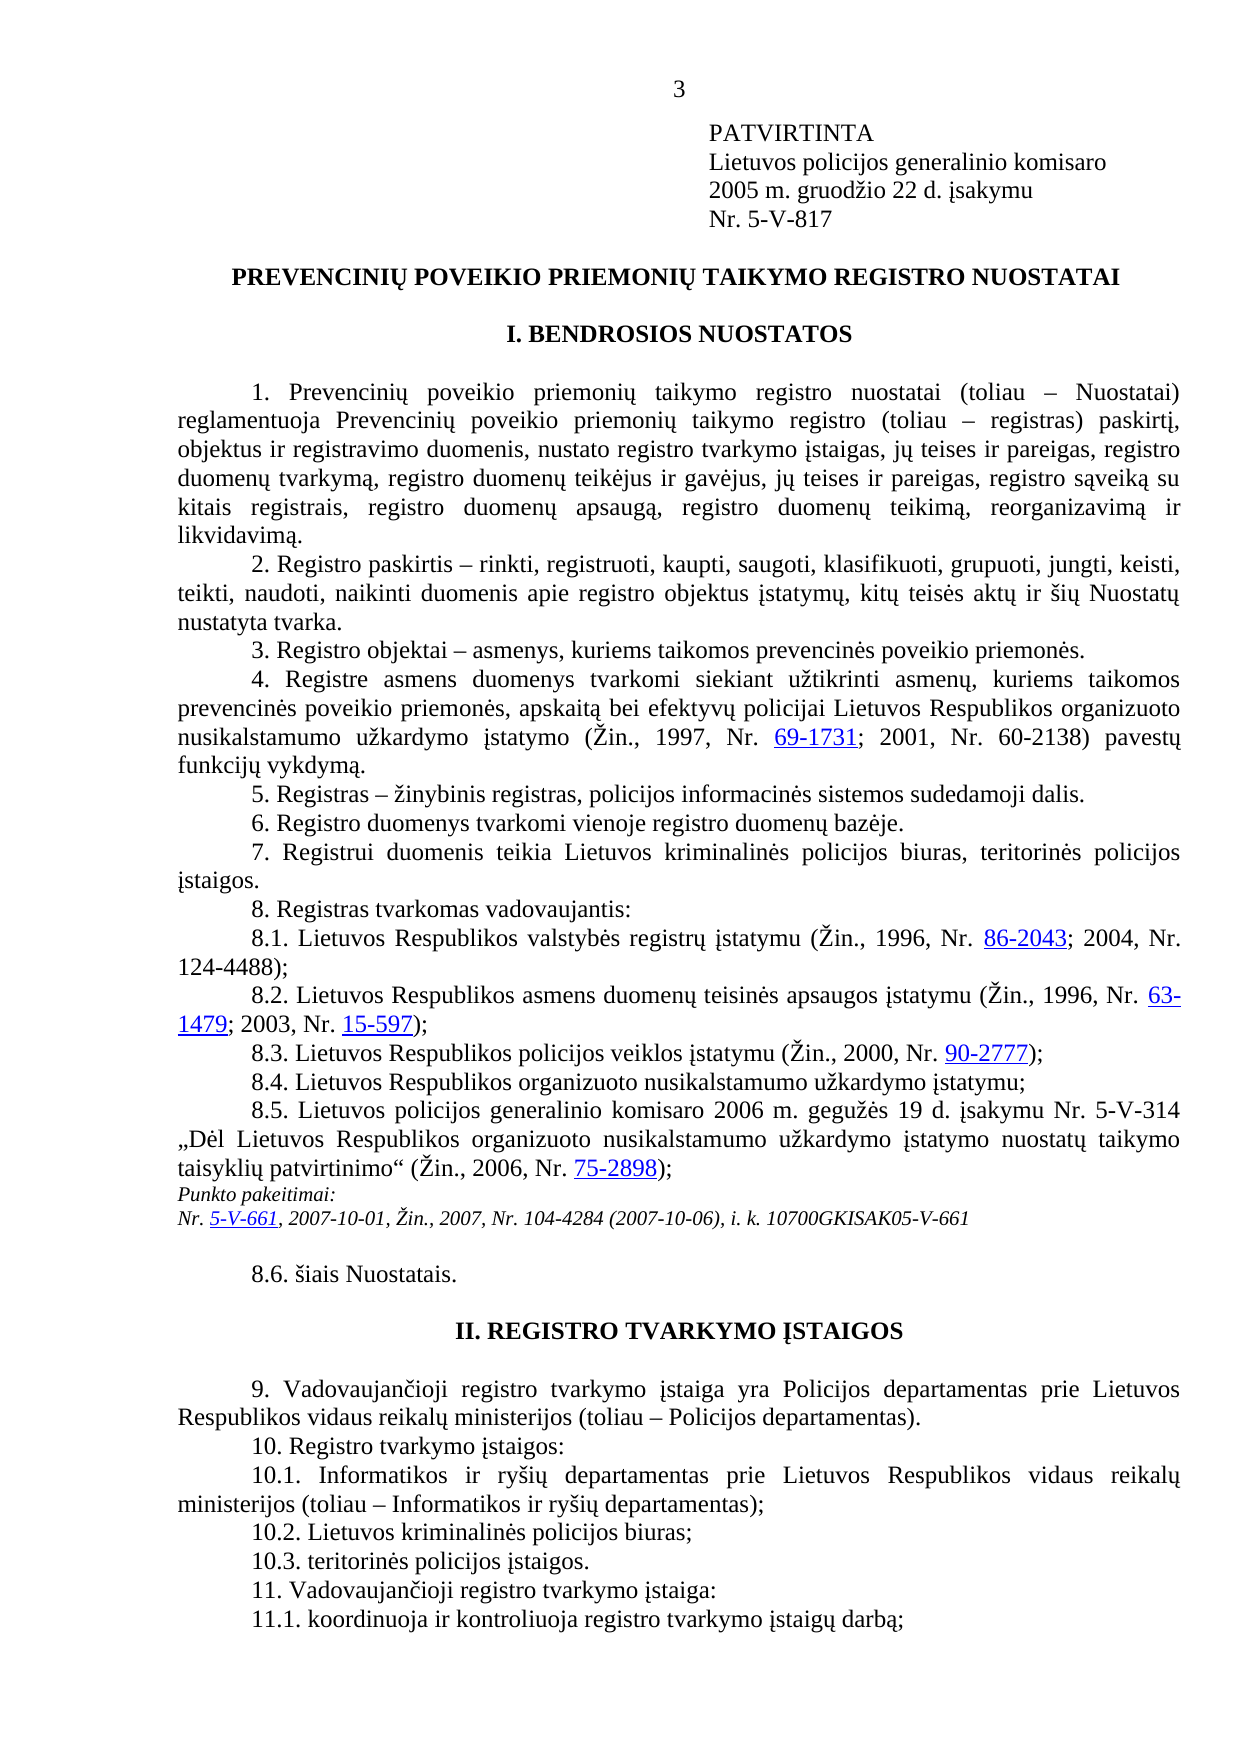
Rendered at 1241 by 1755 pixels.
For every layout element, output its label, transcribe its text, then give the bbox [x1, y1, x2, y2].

text PATVIRTINTA [709, 118, 1181, 147]
text II. REGISTRO TVARKYMO ĮSTAIGOS [177, 1316, 1181, 1345]
text 8. Registras tvarkomas vadovaujantis: [177, 894, 1181, 923]
text 8.5. Lietuvos policijos generalinio komisaro 2006 m. gegužės 19 d. įsakymu Nr. 5-V-314 „Dėl Lietuvos Respublikos organizuoto nusikalstamumo užkardymo įstatymo nuostatų taikymo taisyklių patvirtinimo“ (Žin., 2006, Nr. 75-2898); [177, 1096, 1181, 1182]
text 8.1. Lietuvos Respublikos valstybės registrų įstatymu (Žin., 1996, Nr. 86-2043; 2004, Nr. 124-4488); [177, 923, 1181, 981]
text 10. Registro tvarkymo įstaigos: [177, 1431, 1181, 1460]
text 3. Registro objektai – asmenys, kuriems taikomos prevencinės poveikio priemonės. [177, 636, 1181, 664]
text Nr. 5-V-817 [177, 204, 1181, 233]
text 10.1. Informatikos ir ryšių departamentas prie Lietuvos Respublikos vidaus reikalų ministerijos (toliau – Informatikos ir ryšių departamentas); [177, 1460, 1181, 1517]
text 9. Vadovaujančioji registro tvarkymo įstaiga yra Policijos departamentas prie Lietuvos Respublikos vidaus reikalų ministerijos (toliau – Policijos departamentas). [177, 1374, 1181, 1431]
text 4. Registre asmens duomenys tvarkomi siekiant užtikrinti asmenų, kuriems taikomos prevencinės poveikio priemonės, apskaitą bei efektyvų policijai Lietuvos Respublikos organizuoto nusikalstamumo užkardymo įstatymo (Žin., 1997, Nr. 69-1731; 2001, Nr. 60-2138) pavestų funkcijų vykdymą. [177, 664, 1181, 779]
text 1. Prevencinių poveikio priemonių taikymo registro nuostatai (toliau – Nuostatai) reglamentuoja Prevencinių poveikio priemonių taikymo registro (toliau – registras) paskirtį, objektus ir registravimo duomenis, nustato registro tvarkymo įstaigas, jų teises ir pareigas, registro duomenų tvarkymą, registro duomenų teikėjus ir gavėjus, jų teises ir pareigas, registro sąveiką su kitais registrais, registro duomenų apsaugą, registro duomenų teikimą, reorganizavimą ir likvidavimą. [177, 377, 1181, 549]
text 8.6. šiais Nuostatais. [177, 1259, 1181, 1287]
text 10.2. Lietuvos kriminalinės policijos biuras; [177, 1517, 1181, 1546]
text PREVENCINIŲ POVEIKIO PRIEMONIŲ TAIKYMO REGISTRO NUOSTATAI [177, 262, 1181, 291]
text 5. Registras – žinybinis registras, policijos informacinės sistemos sudedamoji dalis. [177, 779, 1181, 808]
text 10.3. teritorinės policijos įstaigos. [177, 1546, 1181, 1575]
text Lietuvos policijos generalinio komisaro [177, 147, 1181, 176]
text 8.3. Lietuvos Respublikos policijos veiklos įstatymu (Žin., 2000, Nr. 90-2777); [177, 1038, 1181, 1067]
text 8.4. Lietuvos Respublikos organizuoto nusikalstamumo užkardymo įstatymu; [177, 1067, 1181, 1096]
text Punkto pakeitimai: [177, 1182, 1181, 1206]
text 2. Registro paskirtis – rinkti, registruoti, kaupti, saugoti, klasifikuoti, grupuoti, jungti, keisti, teikti, naudoti, naikinti duomenis apie registro objektus įstatymų, kitų teisės aktų ir šių Nuostatų nustatyta tvarka. [177, 549, 1181, 636]
text 7. Registrui duomenis teikia Lietuvos kriminalinės policijos biuras, teritorinės policijos įstaigos. [177, 837, 1181, 894]
text 6. Registro duomenys tvarkomi vienoje registro duomenų bazėje. [177, 808, 1181, 837]
text 11.1. koordinuoja ir kontroliuoja registro tvarkymo įstaigų darbą; [177, 1604, 1181, 1632]
text 11. Vadovaujančioji registro tvarkymo įstaiga: [177, 1575, 1181, 1604]
text 2005 m. gruodžio 22 d. įsakymu [177, 176, 1181, 204]
text 8.2. Lietuvos Respublikos asmens duomenų teisinės apsaugos įstatymu (Žin., 1996, Nr. 63-1479; 2003, Nr. 15-597); [177, 981, 1181, 1038]
text I. BENDROSIOS NUOSTATOS [177, 319, 1181, 348]
text Nr. 5-V-661, 2007-10-01, Žin., 2007, Nr. 104-4284 (2007-10-06), i. k. 10700GKISAK05-V-661 [177, 1206, 1181, 1230]
